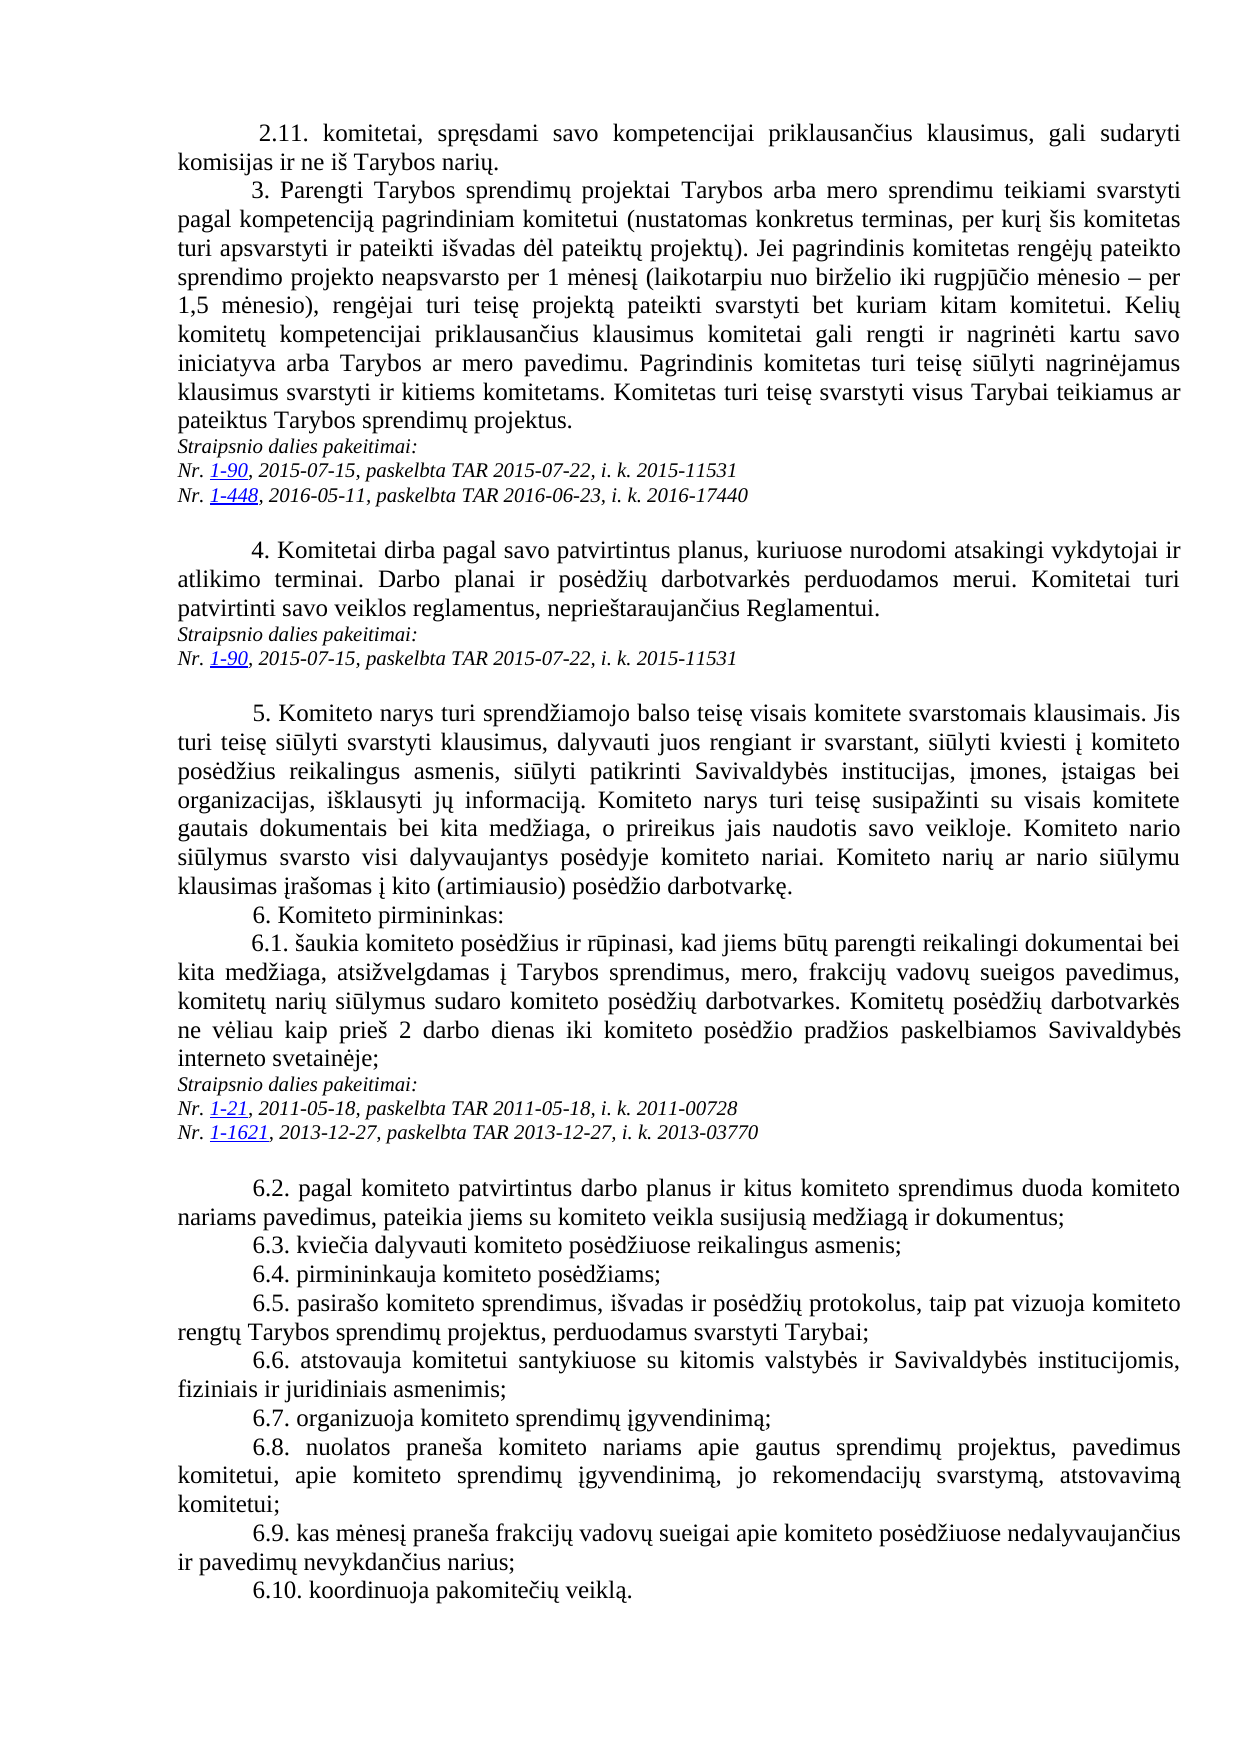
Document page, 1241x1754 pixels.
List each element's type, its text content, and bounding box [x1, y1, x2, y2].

text 2.11. komitetai, spręsdami savo kompetencijai priklausančius klausimus, gali sudaryti komisijas ir ne iš Tarybos narių. [177, 118, 1181, 176]
text 5. Komiteto narys turi sprendžiamojo balso teisę visais komitete svarstomais klausimais. Jis turi teisę siūlyti svarstyti klausimus, dalyvauti juos rengiant ir svarstant, siūlyti kviesti į komiteto posėdžius reikalingus asmenis, siūlyti patikrinti Savivaldybės institucijas, įmones, įstaigas bei organizacijas, išklausyti jų informaciją. Komiteto narys turi teisę susipažinti su visais komitete gautais dokumentais bei kita medžiaga, o prireikus jais naudotis savo veikloje. Komiteto nario siūlymus svarsto visi dalyvaujantys posėdyje komiteto nariai. Komiteto narių ar nario siūlymu klausimas įrašomas į kito (artimiausio) posėdžio darbotvarkę. [177, 698, 1181, 900]
text 6.7. organizuoja komiteto sprendimų įgyvendinimą; [177, 1403, 1181, 1432]
text 6.10. koordinuoja pakomitečių veiklą. [177, 1576, 1181, 1604]
text Straipsnio dalies pakeitimai: [177, 1072, 1181, 1096]
text 6.2. pagal komiteto patvirtintus darbo planus ir kitus komiteto sprendimus duoda komiteto nariams pavedimus, pateikia jiems su komiteto veikla susijusią medžiagą ir dokumentus; [177, 1173, 1181, 1231]
text Nr. 1-21, 2011-05-18, paskelbta TAR 2011-05-18, i. k. 2011-00728 [177, 1096, 1181, 1120]
text Nr. 1-1621, 2013-12-27, paskelbta TAR 2013-12-27, i. k. 2013-03770 [177, 1120, 1181, 1144]
text 6.1. šaukia komiteto posėdžius ir rūpinasi, kad jiems būtų parengti reikalingi dokumentai bei kita medžiaga, atsižvelgdamas į Tarybos sprendimus, mero, frakcijų vadovų sueigos pavedimus, komitetų narių siūlymus sudaro komiteto posėdžių darbotvarkes. Komitetų posėdžių darbotvarkės ne vėliau kaip prieš 2 darbo dienas iki komiteto posėdžio pradžios paskelbiamos Savivaldybės interneto svetainėje; [177, 928, 1181, 1072]
text Nr. 1-90, 2015-07-15, paskelbta TAR 2015-07-22, i. k. 2015-11531 [177, 646, 1181, 670]
text 6.8. nuolatos praneša komiteto nariams apie gautus sprendimų projektus, pavedimus komitetui, apie komiteto sprendimų įgyvendinimą, jo rekomendacijų svarstymą, atstovavimą komitetui; [177, 1432, 1181, 1518]
text 6.9. kas mėnesį praneša frakcijų vadovų sueigai apie komiteto posėdžiuose nedalyvaujančius ir pavedimų nevykdančius narius; [177, 1518, 1181, 1576]
text 6.4. pirmininkauja komiteto posėdžiams; [177, 1259, 1181, 1288]
text Straipsnio dalies pakeitimai: [177, 622, 1181, 646]
text 6.6. atstovauja komitetui santykiuose su kitomis valstybės ir Savivaldybės institucijomis, fiziniais ir juridiniais asmenimis; [177, 1346, 1181, 1403]
text 6. Komiteto pirmininkas: [177, 900, 1181, 928]
text Straipsnio dalies pakeitimai: [177, 434, 1181, 458]
text 6.3. kviečia dalyvauti komiteto posėdžiuose reikalingus asmenis; [177, 1231, 1181, 1259]
text Nr. 1-90, 2015-07-15, paskelbta TAR 2015-07-22, i. k. 2015-11531 [177, 458, 1181, 482]
text Nr. 1-448, 2016-05-11, paskelbta TAR 2016-06-23, i. k. 2016-17440 [177, 482, 1181, 507]
text 3. Parengti Tarybos sprendimų projektai Tarybos arba mero sprendimu teikiami svarstyti pagal kompetenciją pagrindiniam komitetui (nustatomas konkretus terminas, per kurį šis komitetas turi apsvarstyti ir pateikti išvadas dėl pateiktų projektų). Jei pagrindinis komitetas rengėjų pateikto sprendimo projekto neapsvarsto per 1 mėnesį (laikotarpiu nuo birželio iki rugpjūčio mėnesio – per 1,5 mėnesio), rengėjai turi teisę projektą pateikti svarstyti bet kuriam kitam komitetui. Kelių komitetų kompetencijai priklausančius klausimus komitetai gali rengti ir nagrinėti kartu savo iniciatyva arba Tarybos ar mero pavedimu. Pagrindinis komitetas turi teisę siūlyti nagrinėjamus klausimus svarstyti ir kitiems komitetams. Komitetas turi teisę svarstyti visus Tarybai teikiamus ar pateiktus Tarybos sprendimų projektus. [177, 176, 1181, 434]
text 6.5. pasirašo komiteto sprendimus, išvadas ir posėdžių protokolus, taip pat vizuoja komiteto rengtų Tarybos sprendimų projektus, perduodamus svarstyti Tarybai; [177, 1288, 1181, 1346]
text 4. Komitetai dirba pagal savo patvirtintus planus, kuriuose nurodomi atsakingi vykdytojai ir atlikimo terminai. Darbo planai ir posėdžių darbotvarkės perduodamos merui. Komitetai turi patvirtinti savo veiklos reglamentus, neprieštaraujančius Reglamentui. [177, 535, 1181, 622]
